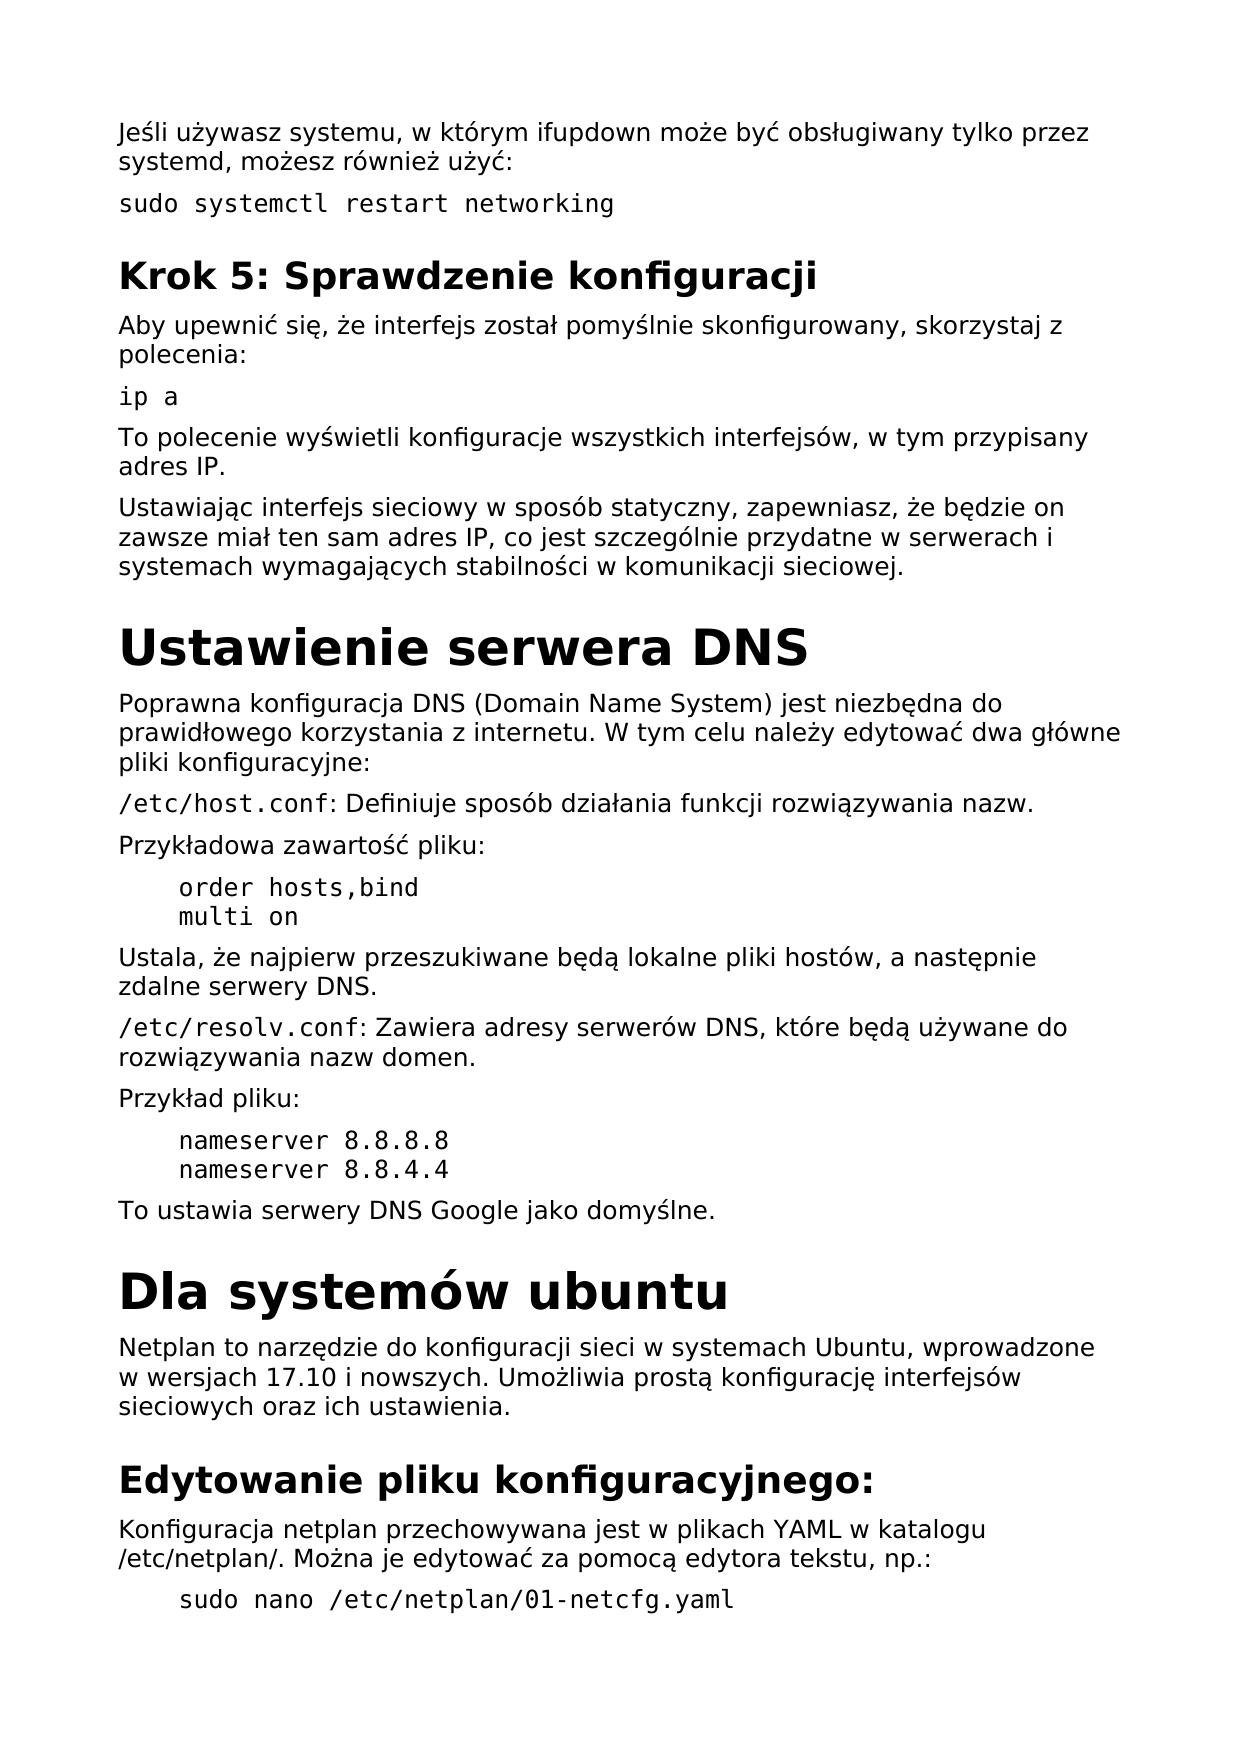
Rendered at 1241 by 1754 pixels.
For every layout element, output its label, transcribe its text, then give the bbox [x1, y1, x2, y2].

text Jeśli używasz systemu, w którym ifupdown może być obsługiwany tylko przez systemd, możesz również użyć: [118, 118, 1122, 176]
text sudo nano /etc/netplan/01-netcfg.yaml [118, 1586, 1122, 1615]
text /etc/host.conf: Definiuje sposób działania funkcji rozwiązywania nazw. [118, 789, 1122, 818]
text nameserver 8.8.8.8 nameserver 8.8.4.4 [118, 1126, 1122, 1184]
text order hosts,bind multi on [118, 873, 1122, 931]
text /etc/resolv.conf: Zawiera adresy serwerów DNS, które będą używane do rozwiązywania nazw domen. [118, 1014, 1122, 1072]
subtitle Edytowanie pliku konfiguracyjnego: [118, 1459, 1122, 1502]
text Poprawna konfiguracja DNS (Domain Name System) jest niezbędna do prawidłowego korzystania z internetu. W tym celu należy edytować dwa główne pliki konfiguracyjne: [118, 689, 1122, 777]
text Konfiguracja netplan przechowywana jest w plikach YAML w katalogu /etc/netplan/. Można je edytować za pomocą edytora tekstu, np.: [118, 1515, 1122, 1573]
text To ustawia serwery DNS Google jako domyślne. [118, 1196, 1122, 1225]
text To polecenie wyświetli konfiguracje wszystkich interfejsów, w tym przypisany adres IP. [118, 423, 1122, 481]
text Przykład pliku: [118, 1084, 1122, 1114]
text sudo systemctl restart networking [118, 189, 1122, 218]
text Netplan to narzędzie do konfiguracji sieci w systemach Ubuntu, wprowadzone w wersjach 17.10 i nowszych. Umożliwia prostą konfigurację interfejsów sieciowych oraz ich ustawienia. [118, 1334, 1122, 1421]
text Ustawiając interfejs sieciowy w sposób statyczny, zapewniasz, że będzie on zawsze miał ten sam adres IP, co jest szczególnie przydatne w serwerach i systemach wymagających stabilności w komunikacji sieciowej. [118, 494, 1122, 581]
text Ustala, że najpierw przeszukiwane będą lokalne pliki hostów, a następnie zdalne serwery DNS. [118, 943, 1122, 1001]
subtitle Dla systemów ubuntu [118, 1263, 1122, 1321]
text Przykładowa zawartość pliku: [118, 831, 1122, 860]
text ip a [118, 382, 1122, 411]
text Aby upewnić się, że interfejs został pomyślnie skonfigurowany, skorzystaj z polecenia: [118, 311, 1122, 369]
subtitle Krok 5: Sprawdzenie konfiguracji [118, 255, 1122, 298]
subtitle Ustawienie serwera DNS [118, 619, 1122, 677]
